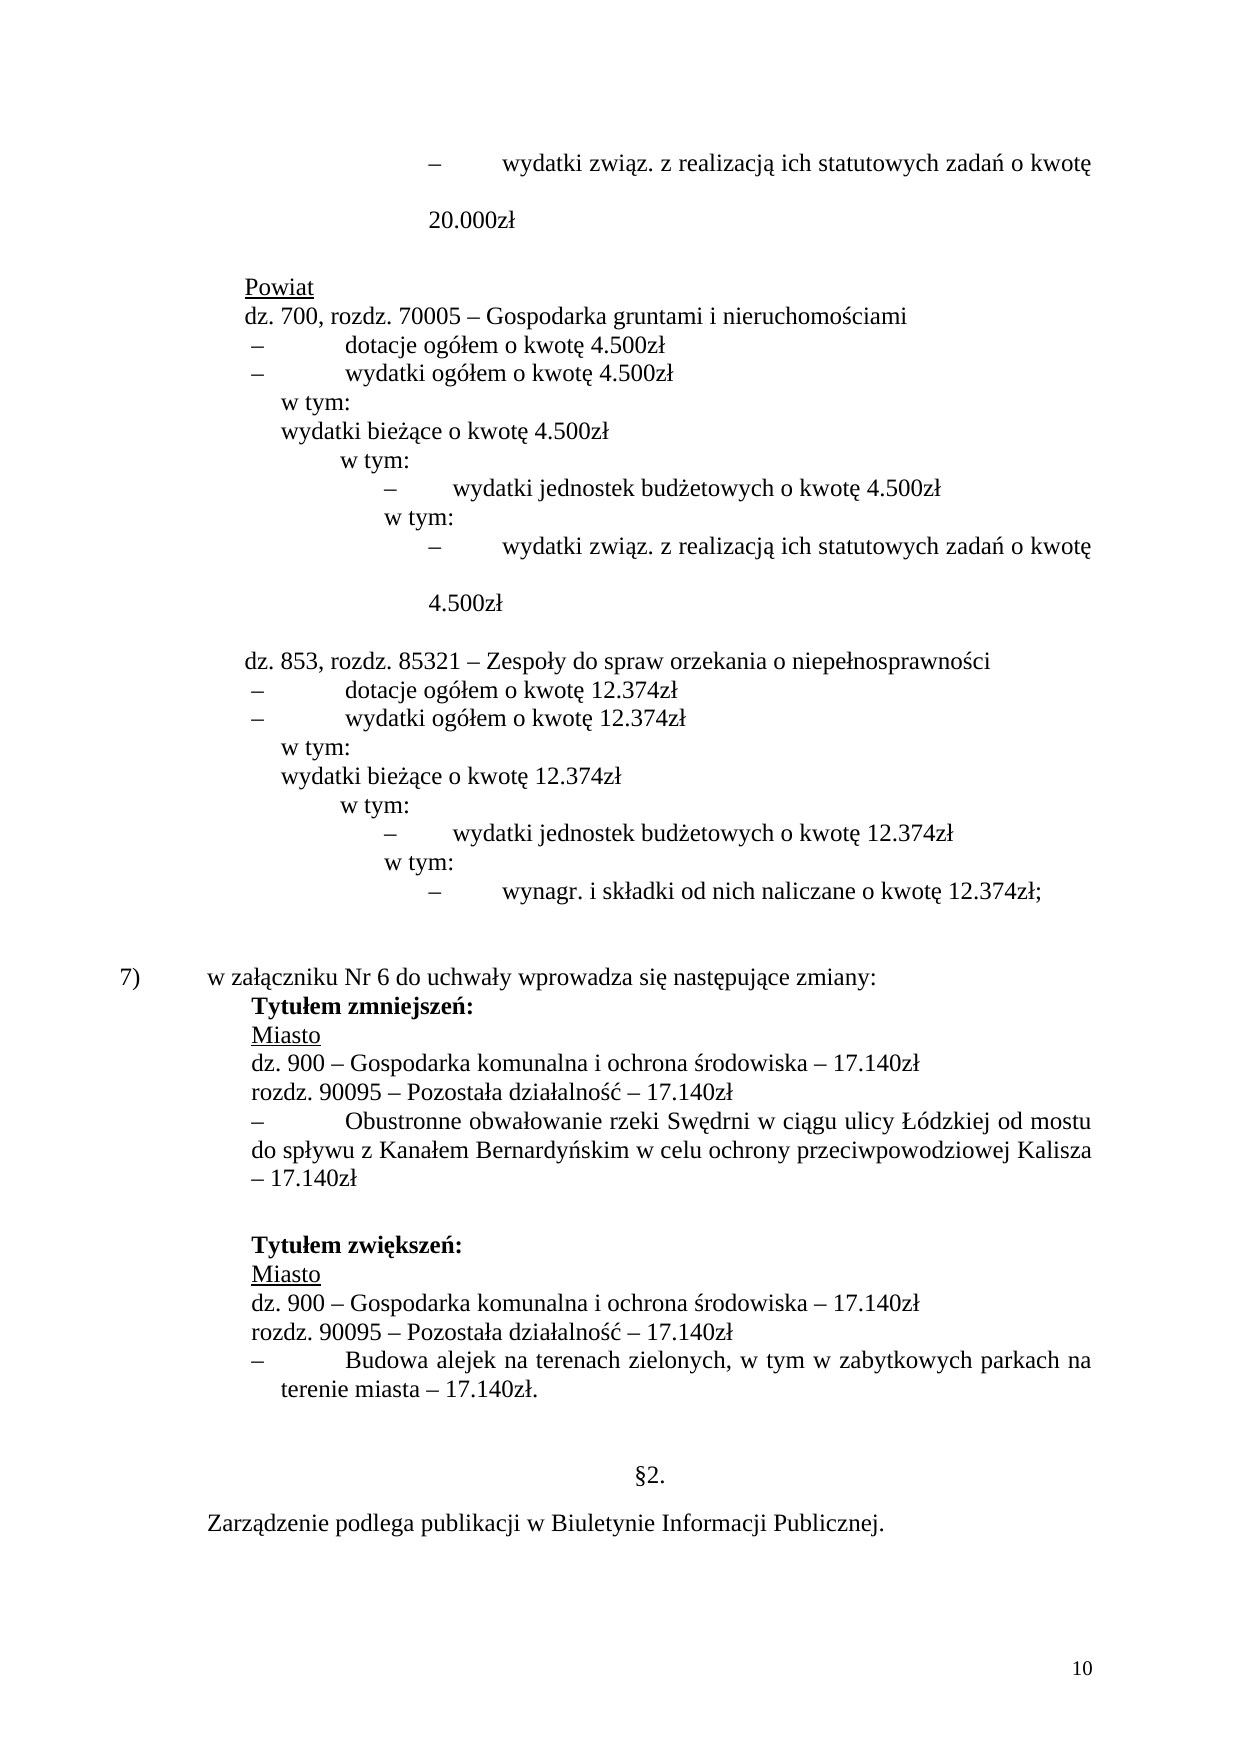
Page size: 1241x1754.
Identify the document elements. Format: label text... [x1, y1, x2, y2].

text Tytułem zmniejszeń: [251, 991, 1092, 1020]
list wydatki związ. z realizacją ich statutowych zadań o kwotę 20.000zł [428, 148, 1092, 234]
text Zarządzenie podlega publikacji w Biuletynie Informacji Publicznej. [207, 1508, 1092, 1537]
text dz. 700, rozdz. 70005 – Gospodarka gruntami i nieruchomościami [207, 301, 1092, 330]
list dotacje ogółem o kwotę 4.500zł [251, 330, 1092, 358]
list Budowa alejek na terenach zielonych, w tym w zabytkowych parkach na terenie miasta – 17.140zł. [251, 1346, 1092, 1403]
list wydatki ogółem o kwotę 4.500zł [251, 358, 1092, 387]
text Miasto [251, 1259, 1092, 1288]
text Tytułem zwiększeń: [251, 1231, 1092, 1259]
text w tym: [281, 732, 1092, 761]
text rozdz. 90095 – Pozostała działalność – 17.140zł [251, 1077, 1092, 1106]
text dz. 853, rozdz. 85321 – Zespoły do spraw orzekania o niepełnosprawności [207, 646, 1092, 675]
text rozdz. 90095 – Pozostała działalność – 17.140zł [251, 1317, 1092, 1346]
text wydatki bieżące o kwotę 12.374zł [281, 761, 1092, 790]
text Powiat [207, 272, 1092, 301]
text w tym: [340, 790, 1092, 818]
text w tym: [340, 445, 1092, 473]
list wydatki jednostek budżetowych o kwotę 4.500zł [384, 473, 1092, 502]
text w tym: [384, 847, 1092, 876]
list w załączniku Nr 6 do uchwały wprowadza się następujące zmiany: [119, 962, 1092, 991]
list Obustronne obwałowanie rzeki Swędrni w ciągu ulicy Łódzkiej od mostu do spływu z Kanałem Bernardyńskim w celu ochrony przeciwpowodziowej Kalisza – 17.140zł [251, 1106, 1092, 1192]
list dotacje ogółem o kwotę 12.374zł [251, 675, 1092, 703]
text w tym: [384, 502, 1092, 531]
text dz. 900 – Gospodarka komunalna i ochrona środowiska – 17.140zł [251, 1288, 1092, 1317]
list wydatki związ. z realizacją ich statutowych zadań o kwotę 4.500zł [428, 531, 1092, 617]
text Miasto [251, 1020, 1092, 1048]
subtitle §2. [207, 1461, 1092, 1489]
text w tym: [281, 387, 1092, 416]
text wydatki bieżące o kwotę 4.500zł [281, 416, 1092, 445]
text dz. 900 – Gospodarka komunalna i ochrona środowiska – 17.140zł [251, 1048, 1092, 1077]
list wydatki ogółem o kwotę 12.374zł [251, 703, 1092, 732]
list wynagr. i składki od nich naliczane o kwotę 12.374zł; [428, 876, 1092, 905]
list wydatki jednostek budżetowych o kwotę 12.374zł [384, 818, 1092, 847]
